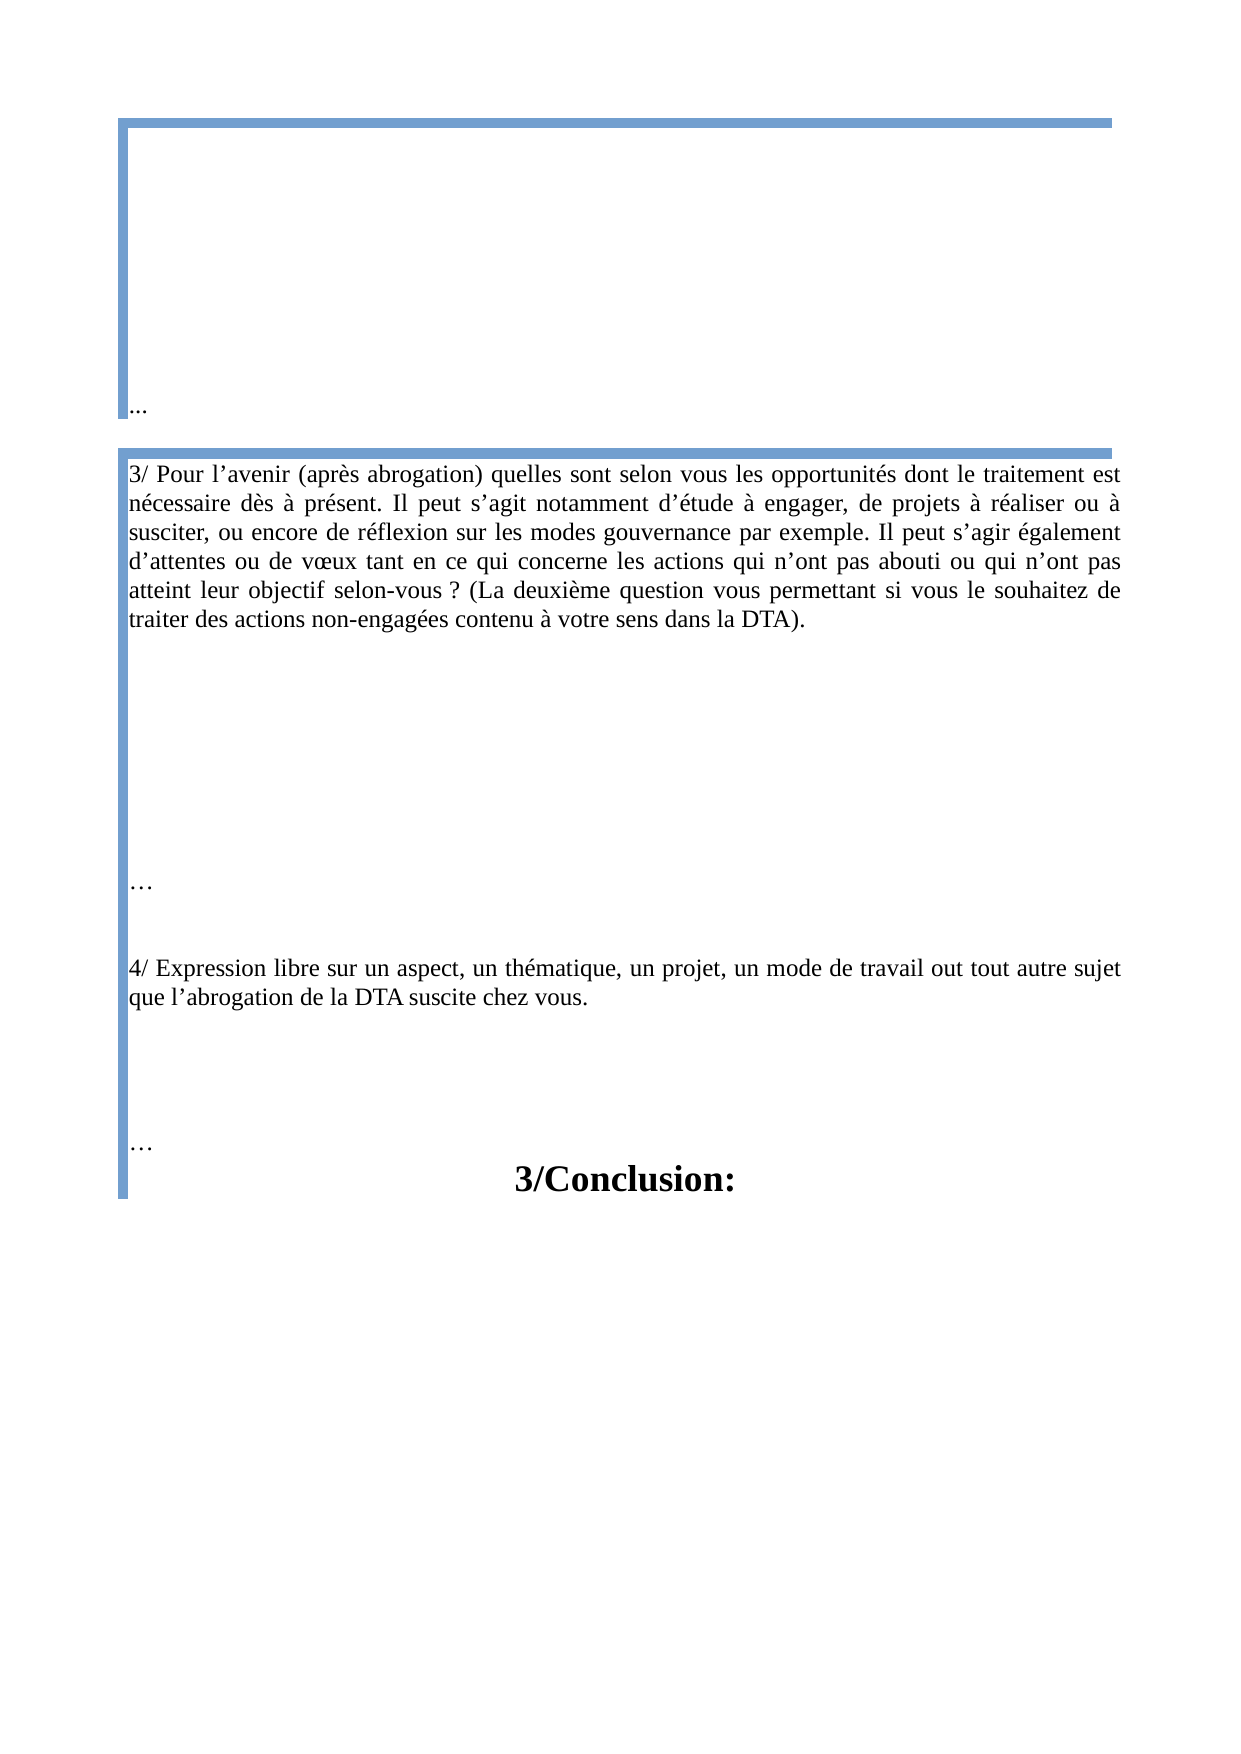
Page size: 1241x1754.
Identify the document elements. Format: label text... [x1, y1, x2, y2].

text 3/ Pour l’avenir (après abrogation) quelles sont selon vous les opportunités dont le traitement est nécessaire dès à présent. Il peut s’agit notamment d’étude à engager, de projets à réaliser ou à susciter, ou encore de réflexion sur les modes gouvernance par exemple. Il peut s’agir également d’attentes ou de vœux tant en ce qui concerne les actions qui n’ont pas abouti ou qui n’ont pas atteint leur objectif selon-vous ? (La deuxième question vous permettant si vous le souhaitez de traiter des actions non-engagées contenu à votre sens dans la DTA). [128, 459, 1122, 633]
text 3/Conclusion: [128, 1156, 1122, 1199]
text 4/ Expression libre sur un aspect, un thématique, un projet, un mode de travail out tout autre sujet que l’abrogation de la DTA suscite chez vous. [128, 953, 1122, 1011]
text … [128, 866, 1122, 894]
text … [128, 1127, 1122, 1156]
text ... [128, 390, 1122, 419]
